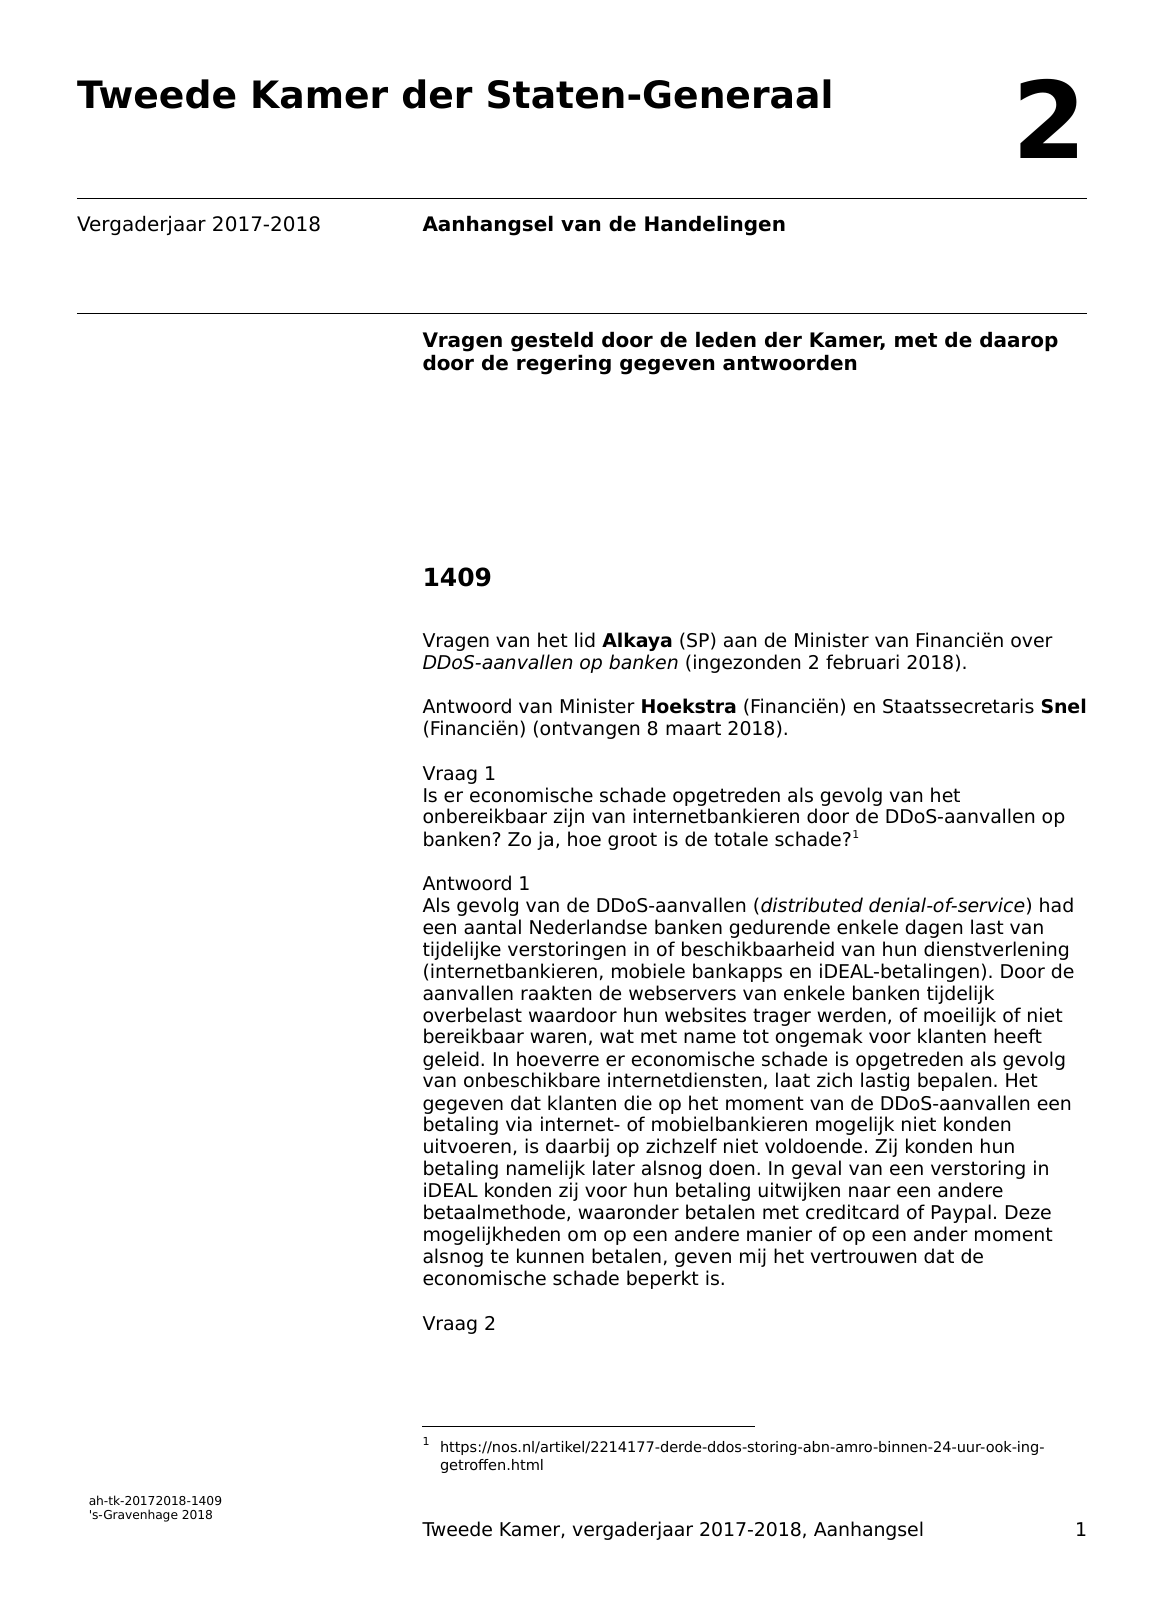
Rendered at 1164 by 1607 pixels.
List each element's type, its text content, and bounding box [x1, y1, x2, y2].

text 's-Gravenhage 2018 [88, 1508, 323, 1522]
table_header Tweede Kamer der Staten-Generaal [77, 59, 886, 198]
text Antwoord van Minister Hoekstra (Financiën) en Staatssecretaris Snel (Financiën) (ontvangen 8 maart 2018). [422, 696, 1087, 740]
table_cell Aanhangsel van de Handelingen [422, 199, 1087, 313]
table_cell [77, 314, 422, 375]
text Vragen van het lid Alkaya (SP) aan de Minister van Financiën over DDoS-aanvallen op banken (ingezonden 2 februari 2018). [422, 630, 1087, 674]
text Antwoord 1 [422, 873, 1087, 894]
text Als gevolg van de DDoS-aanvallen (distributed denial-of-service) had een aantal Nederlandse banken gedurende enkele dagen last van tijdelijke verstoringen in of beschikbaarheid van hun dienstverlening (internetbankieren, mobiele bankapps en iDEAL-betalingen). Door de aanvallen raakten de webservers van enkele banken tijdelijk overbelast waardoor hun websites trager werden, of moeilijk of niet bereikbaar waren, wat met name tot ongemak voor klanten heeft geleid. In hoeverre er economische schade is opgetreden als gevolg van onbeschikbare internetdiensten, laat zich lastig bepalen. Het gegeven dat klanten die op het moment van de DDoS-aanvallen een betaling via internet- of mobielbankieren mogelijk niet konden uitvoeren, is daarbij op zichzelf niet voldoende. Zij konden hun betaling namelijk later alsnog doen. In geval van een verstoring in iDEAL konden zij voor hun betaling uitwijken naar een andere betaalmethode, waaronder betalen met creditcard of Paypal. Deze mogelijkheden om op een andere manier of op een ander moment alsnog te kunnen betalen, geven mij het vertrouwen dat de economische schade beperkt is. [422, 894, 1087, 1290]
table_cell Vergaderjaar 2017-2018 [77, 199, 422, 313]
text ah-tk-20172018-1409 [88, 1494, 323, 1508]
text 1409 [422, 563, 1087, 592]
text Vraag 1 [422, 762, 1087, 784]
table_cell Vragen gesteld door de leden der Kamer, met de daarop door de regering gegeven antwoorden [422, 314, 1087, 375]
table_header 2 [886, 59, 1087, 198]
text Vraag 2 [422, 1312, 1087, 1334]
text https://nos.nl/artikel/2214177-derde-ddos-storing-abn-amro-binnen-24-uur-ook-ing-getroffen.html [422, 1435, 1087, 1474]
text Is er economische schade opgetreden als gevolg van het onbereikbaar zijn van internetbankieren door de DDoS-aanvallen op banken? Zo ja, hoe groot is de totale schade? [422, 784, 1087, 850]
